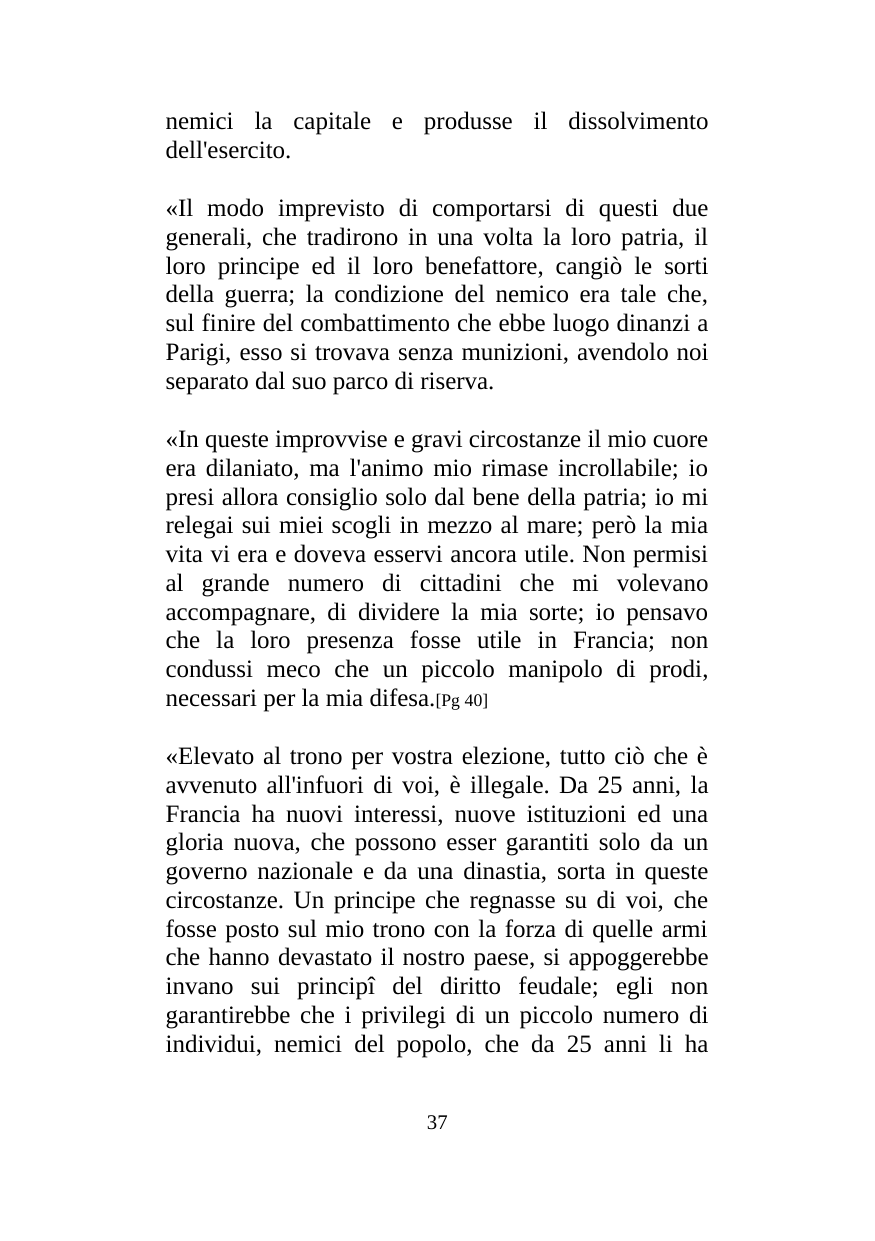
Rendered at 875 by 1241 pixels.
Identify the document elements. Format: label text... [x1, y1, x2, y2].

text «Elevato al trono per vostra elezione, tutto ciò che è avvenuto all'infuori di voi, è illegale. Da 25 anni, la Francia ha nuovi interessi, nuove istituzioni ed una gloria nuova, che possono esser garantiti solo da un governo nazionale e da una dinastia, sorta in queste circostanze. Un principe che regnasse su di voi, che fosse posto sul mio trono con la forza di quelle armi che hanno devastato il nostro paese, si appoggerebbe invano sui principî del diritto feudale; egli non garantirebbe che i privilegi di un piccolo numero di individui, nemici del popolo, che da 25 anni li ha [165, 741, 709, 1057]
text nemici la capitale e produsse il dissolvimento dell'esercito. [165, 106, 709, 164]
text «In queste improvvise e gravi circostanze il mio cuore era dilaniato, ma l'animo mio rimase incrollabile; io presi allora consiglio solo dal bene della patria; io mi relegai sui miei scogli in mezzo al mare; però la mia vita vi era e doveva esservi ancora utile. Non permisi al grande numero di cittadini che mi volevano accompagnare, di dividere la mia sorte; io pensavo che la loro presenza fosse utile in Francia; non condussi meco che un piccolo manipolo di prodi, necessari per la mia difesa.[Pg 40] [165, 424, 709, 712]
text «Il modo imprevisto di comportarsi di questi due generali, che tradirono in una volta la loro patria, il loro principe ed il loro benefattore, cangiò le sorti della guerra; la condizione del nemico era tale che, sul finire del combattimento che ebbe luogo dinanzi a Parigi, esso si trovava senza munizioni, avendolo noi separato dal suo parco di riserva. [165, 193, 709, 394]
